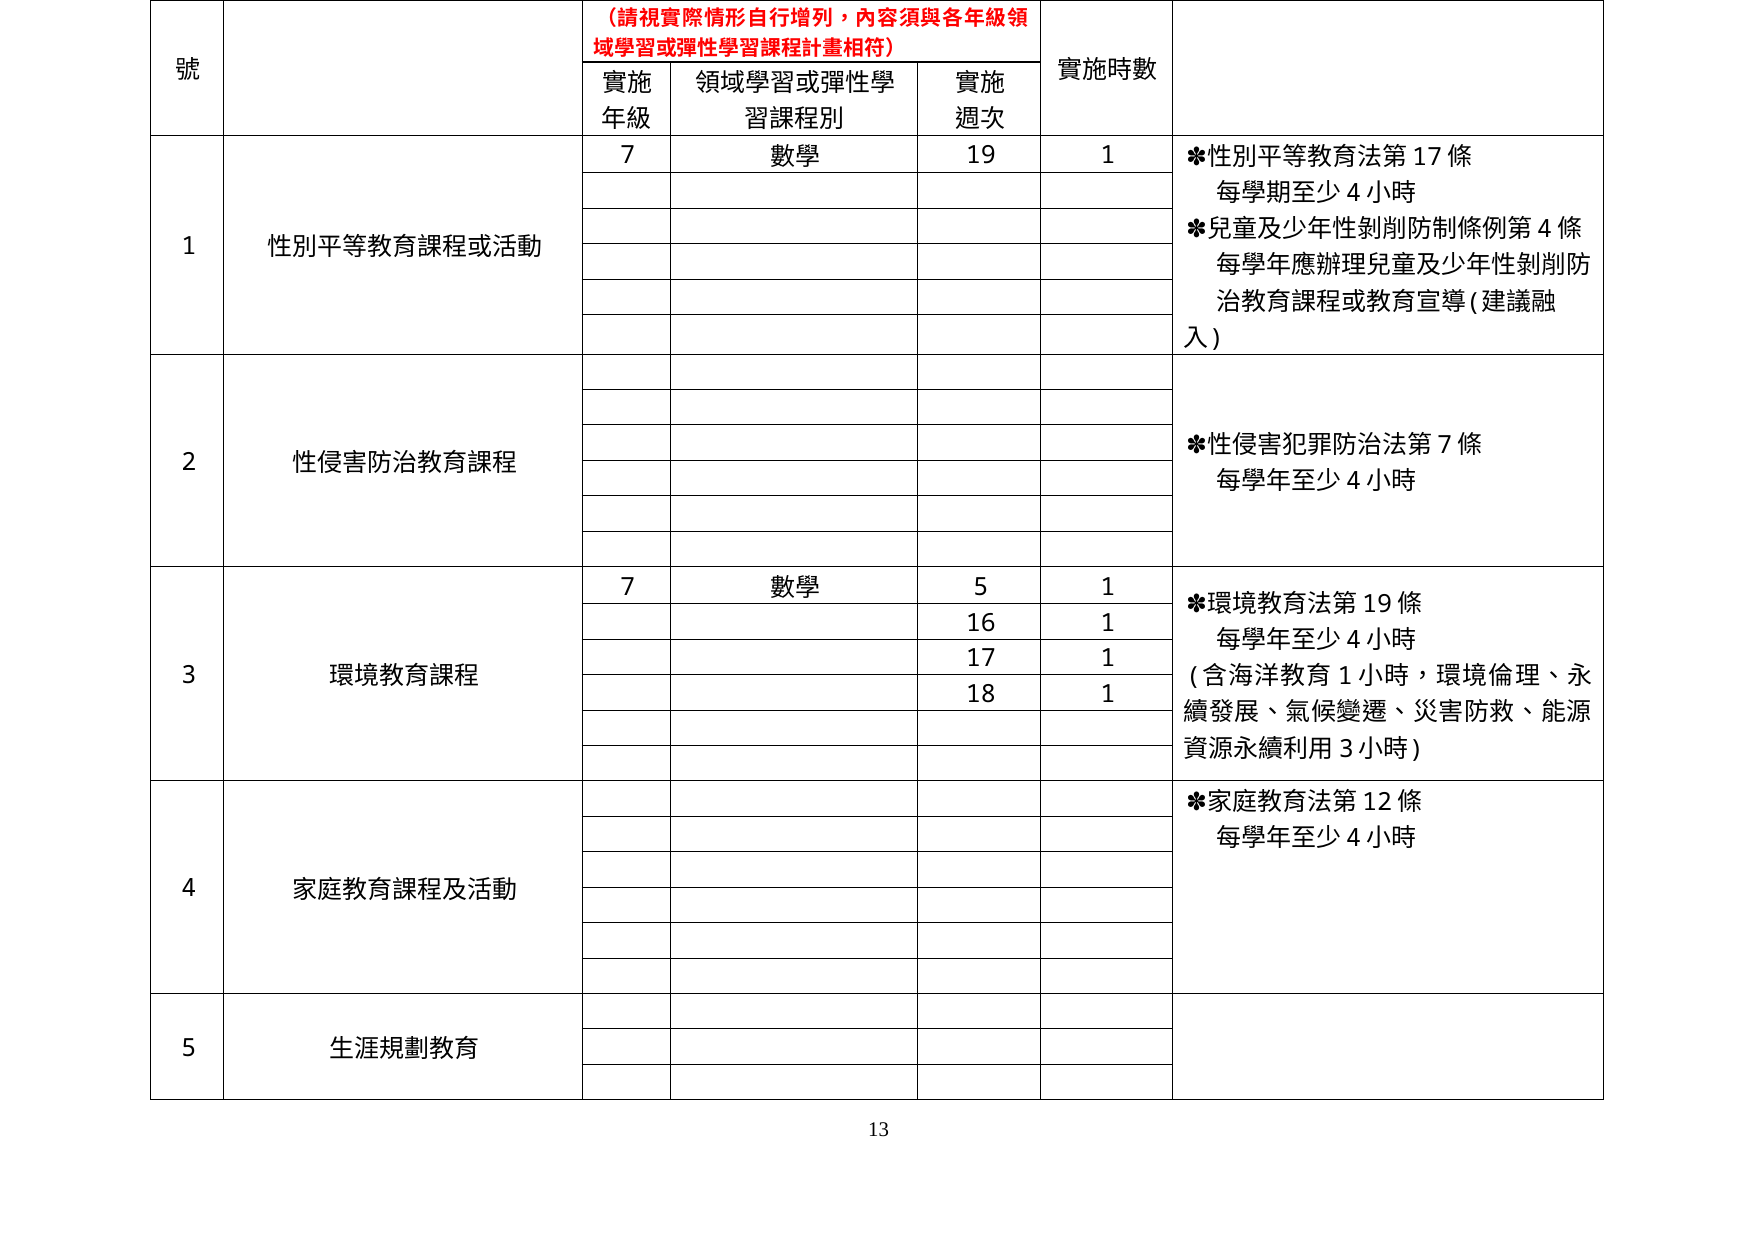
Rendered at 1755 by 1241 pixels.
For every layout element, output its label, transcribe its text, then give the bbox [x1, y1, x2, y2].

table_cell [1041, 888, 1172, 922]
table_cell [671, 209, 917, 243]
table_cell [918, 888, 1040, 922]
table_cell [1041, 390, 1172, 424]
table_cell [1041, 496, 1172, 531]
table_cell [671, 923, 917, 957]
table_cell [1041, 244, 1172, 278]
table_cell [671, 315, 917, 353]
table_cell [1041, 852, 1172, 887]
table_cell [583, 280, 670, 314]
table_cell [918, 994, 1040, 1028]
table_cell [671, 461, 917, 495]
table_cell [583, 888, 670, 922]
table_cell [918, 425, 1040, 460]
table_cell [671, 711, 917, 745]
table_cell 1 [1041, 136, 1172, 172]
table_cell [583, 355, 670, 389]
table_cell 1 [1041, 675, 1172, 709]
table_cell [583, 461, 670, 495]
table_cell [1041, 959, 1172, 993]
table_cell [583, 496, 670, 531]
table_cell 實施 週次 [918, 63, 1040, 135]
table_cell 1 [151, 136, 223, 353]
table_cell [1041, 746, 1172, 780]
table_cell [583, 817, 670, 851]
table_cell [671, 604, 917, 639]
table_cell 19 [918, 136, 1040, 172]
table_cell 性侵害防治教育課程 [224, 355, 582, 566]
table_cell [1041, 994, 1172, 1028]
table_cell [671, 532, 917, 566]
table_cell [918, 173, 1040, 208]
table_cell 1 [1041, 640, 1172, 674]
table_cell [1041, 781, 1172, 816]
table_cell [918, 355, 1040, 389]
table_cell [671, 852, 917, 887]
table_cell 2 [151, 355, 223, 566]
table_cell [918, 817, 1040, 851]
table_cell [918, 923, 1040, 957]
table_cell [671, 959, 917, 993]
table_cell [583, 244, 670, 278]
table_cell [918, 496, 1040, 531]
table_cell [1041, 1065, 1172, 1099]
table_header 號 [151, 1, 223, 135]
table_cell 實施年級 [583, 63, 670, 135]
table_cell [671, 640, 917, 674]
table_cell [1041, 425, 1172, 460]
table_cell 1 [1041, 567, 1172, 603]
table_cell [1041, 817, 1172, 851]
table_cell [1041, 173, 1172, 208]
table_cell [1041, 1029, 1172, 1064]
table_header （請視實際情形自行增列，內容須與各年級領域學習或彈性學習課程計畫相符） [583, 1, 1040, 61]
table_cell [671, 280, 917, 314]
table_cell [671, 173, 917, 208]
table_cell [1041, 355, 1172, 389]
table_cell [583, 746, 670, 780]
table_cell 3 [151, 567, 223, 780]
table_cell [1041, 711, 1172, 745]
table_cell 7 [583, 567, 670, 603]
table_cell [671, 496, 917, 531]
table_cell [1041, 209, 1172, 243]
table_cell [1041, 532, 1172, 566]
table_cell 領域學習或彈性學習課程別 [671, 63, 917, 135]
table_cell [918, 244, 1040, 278]
table_cell [583, 994, 670, 1028]
table_header 實施時數 [1041, 1, 1172, 135]
table_cell [918, 711, 1040, 745]
table_cell [583, 1029, 670, 1064]
table_cell 1 [1041, 604, 1172, 639]
table_cell [583, 711, 670, 745]
table_cell ✽家庭教育法第12條 每學年至少4小時 [1173, 781, 1603, 993]
table_cell [583, 209, 670, 243]
table_cell 數學 [671, 567, 917, 603]
table_cell [583, 923, 670, 957]
table_cell ✽性別平等教育法第17條 每學期至少4小時 ✽兒童及少年性剝削防制條例第4條 每學年應辦理兒童及少年性剝削防 治教育課程或教育宣導(建議融入) [1173, 136, 1603, 353]
table_cell [671, 425, 917, 460]
table_cell [671, 746, 917, 780]
table_cell [918, 280, 1040, 314]
table_cell 數學 [671, 136, 917, 172]
table_cell 4 [151, 781, 223, 993]
table_cell ✽性侵害犯罪防治法第7條 每學年至少4小時 [1173, 355, 1603, 566]
table_cell 18 [918, 675, 1040, 709]
table_cell [918, 852, 1040, 887]
table_cell [583, 781, 670, 816]
table_cell [583, 532, 670, 566]
table_cell [583, 390, 670, 424]
table_cell [583, 959, 670, 993]
table_cell 5 [151, 994, 223, 1099]
table_cell [583, 675, 670, 709]
table_cell [1041, 315, 1172, 353]
table_cell 家庭教育課程及活動 [224, 781, 582, 993]
table_cell [918, 1065, 1040, 1099]
table_cell [583, 604, 670, 639]
table_cell 生涯規劃教育 [224, 994, 582, 1099]
table_cell [918, 959, 1040, 993]
table_cell [583, 315, 670, 353]
table_cell [671, 817, 917, 851]
table_cell [671, 888, 917, 922]
table_cell ✽環境教育法第19條 每學年至少4小時 (含海洋教育1小時，環境倫理、永續發展、氣候變遷、災害防救、能源資源永續利用3小時) [1173, 567, 1603, 780]
table_cell 環境教育課程 [224, 567, 582, 780]
table_cell [1173, 994, 1603, 1099]
table_cell [918, 461, 1040, 495]
table_cell [918, 1029, 1040, 1064]
table_cell [918, 781, 1040, 816]
table_cell [1041, 280, 1172, 314]
table_cell [583, 640, 670, 674]
table_cell [1041, 461, 1172, 495]
table_cell [671, 781, 917, 816]
table_cell 16 [918, 604, 1040, 639]
table_cell [583, 852, 670, 887]
table_cell [1041, 923, 1172, 957]
table_cell [671, 994, 917, 1028]
table_cell [671, 675, 917, 709]
table_cell [671, 1029, 917, 1064]
table_cell 7 [583, 136, 670, 172]
table_cell [918, 746, 1040, 780]
table_cell 5 [918, 567, 1040, 603]
table_cell [671, 390, 917, 424]
table_cell 性別平等教育課程或活動 [224, 136, 582, 353]
table_cell [671, 1065, 917, 1099]
table_cell [918, 532, 1040, 566]
table_cell [918, 209, 1040, 243]
table_cell 17 [918, 640, 1040, 674]
table_header [224, 1, 582, 135]
table_cell [671, 244, 917, 278]
table_cell [583, 1065, 670, 1099]
table_cell [918, 315, 1040, 353]
table_cell [583, 173, 670, 208]
table_cell [918, 390, 1040, 424]
table_header [1173, 1, 1603, 135]
table_cell [671, 355, 917, 389]
table_cell [583, 425, 670, 460]
